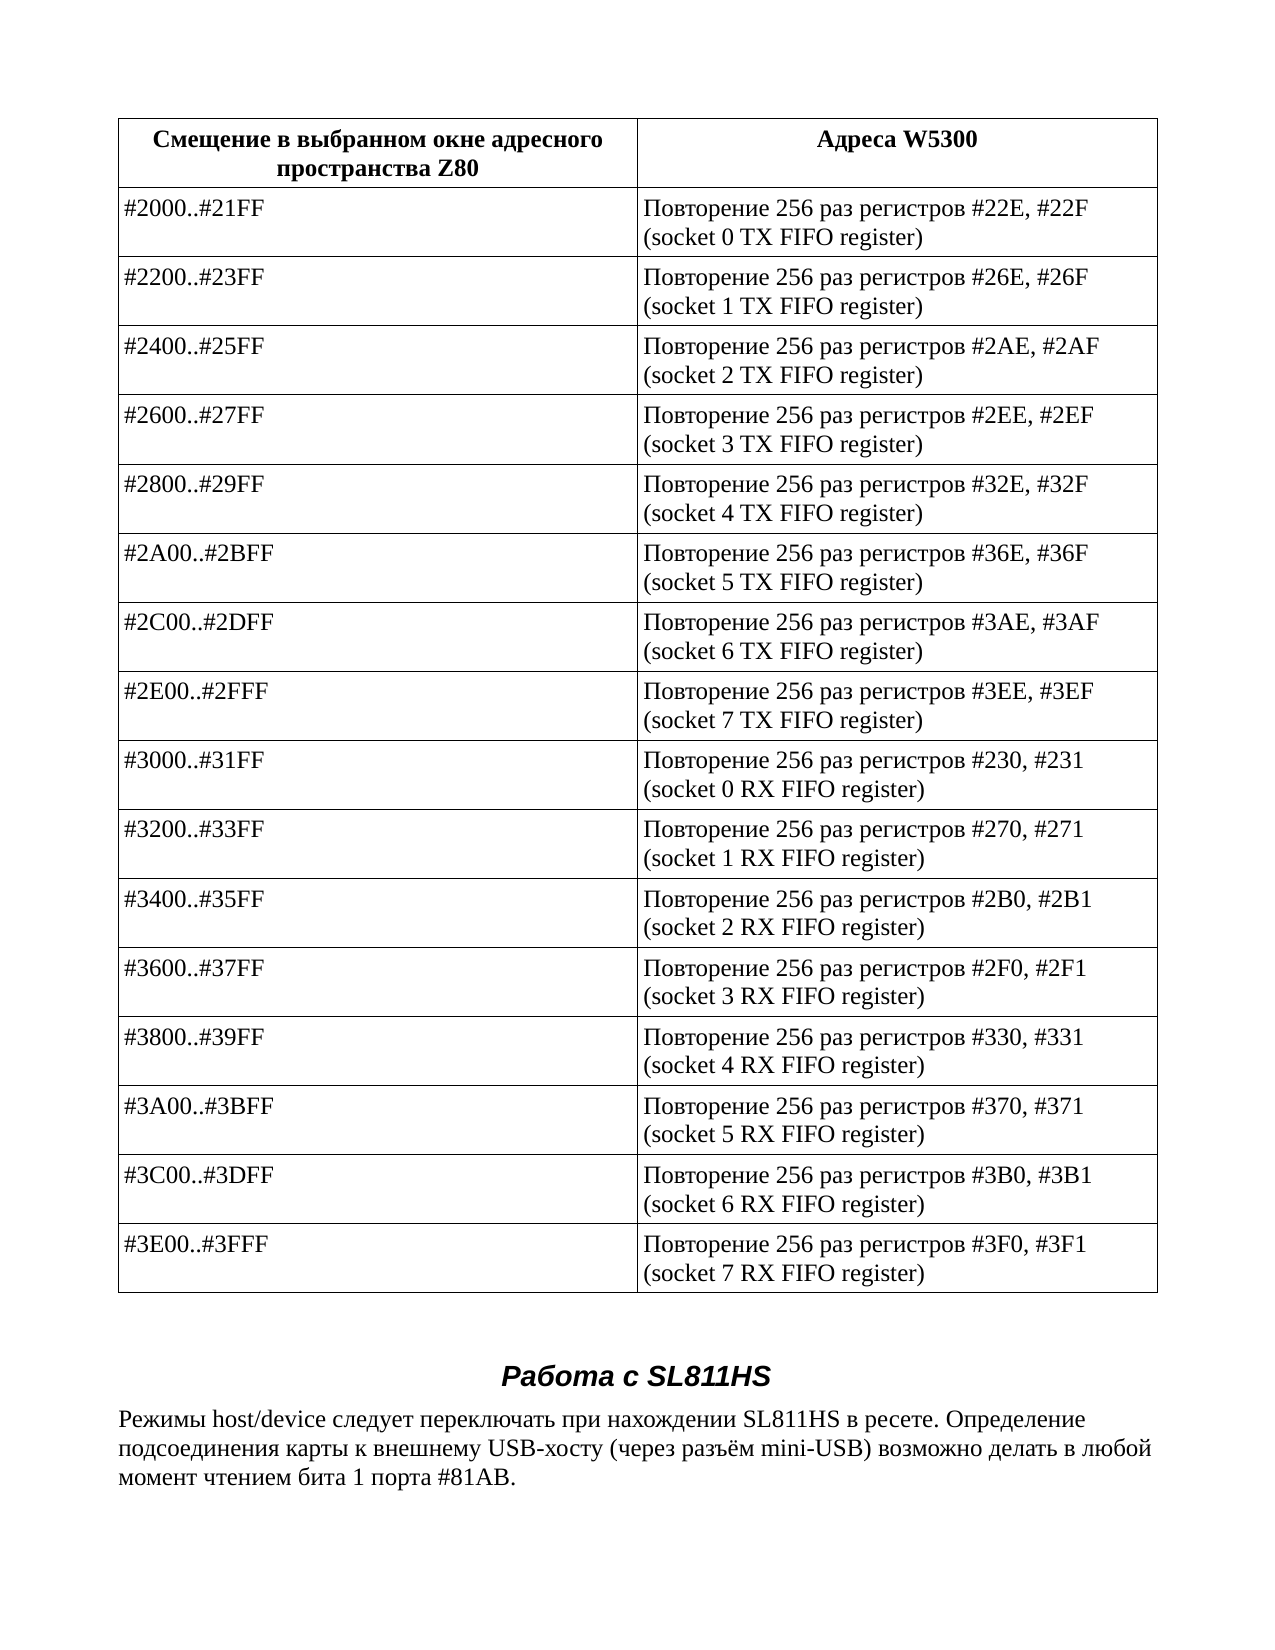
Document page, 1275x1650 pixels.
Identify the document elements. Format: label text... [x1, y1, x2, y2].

table_cell #3E00..#3FFF [119, 1224, 637, 1292]
table_cell #3200..#33FF [119, 810, 637, 878]
table_cell #2000..#21FF [119, 188, 637, 256]
table_cell #2800..#29FF [119, 465, 637, 532]
table_cell #2E00..#2FFF [119, 672, 637, 740]
table_cell Повторение 256 раз регистров #2F0, #2F1 (socket 3 RX FIFO register) [638, 948, 1157, 1016]
text Режимы host/device следует переключать при нахождении SL811HS в ресете. Определение подсоединения карты к внешнему USB-хосту (через разъём mini-USB) возможно делать в любой момент чтением бита 1 порта #81AB. [118, 1404, 1157, 1491]
table_cell #2400..#25FF [119, 326, 637, 394]
table_cell Повторение 256 раз регистров #3B0, #3B1 (socket 6 RX FIFO register) [638, 1155, 1157, 1223]
table_cell #2C00..#2DFF [119, 603, 637, 671]
subtitle Работа с SL811HS [118, 1358, 1157, 1392]
table_header Смещение в выбранном окне адресного пространства Z80 [119, 119, 637, 187]
table_cell Повторение 256 раз регистров #230, #231 (socket 0 RX FIFO register) [638, 741, 1157, 809]
table_cell #3C00..#3DFF [119, 1155, 637, 1223]
table_cell #2600..#27FF [119, 395, 637, 463]
table_cell #3600..#37FF [119, 948, 637, 1016]
table_cell #3400..#35FF [119, 879, 637, 947]
table_cell Повторение 256 раз регистров #270, #271 (socket 1 RX FIFO register) [638, 810, 1157, 878]
table_cell Повторение 256 раз регистров #26E, #26F (socket 1 TX FIFO register) [638, 257, 1157, 325]
table_cell Повторение 256 раз регистров #3F0, #3F1 (socket 7 RX FIFO register) [638, 1224, 1157, 1292]
table_cell #2A00..#2BFF [119, 534, 637, 602]
table_cell Повторение 256 раз регистров #36E, #36F (socket 5 TX FIFO register) [638, 534, 1157, 602]
table_cell Повторение 256 раз регистров #22E, #22F (socket 0 TX FIFO register) [638, 188, 1157, 256]
table_cell #3800..#39FF [119, 1017, 637, 1085]
table_cell #2200..#23FF [119, 257, 637, 325]
table_cell Повторение 256 раз регистров #2EE, #2EF (socket 3 TX FIFO register) [638, 395, 1157, 463]
table_cell Повторение 256 раз регистров #370, #371 (socket 5 RX FIFO register) [638, 1086, 1157, 1154]
table_cell #3000..#31FF [119, 741, 637, 809]
table_cell Повторение 256 раз регистров #2B0, #2B1 (socket 2 RX FIFO register) [638, 879, 1157, 947]
table_header Адреса W5300 [638, 119, 1157, 187]
table_cell Повторение 256 раз регистров #2AE, #2AF (socket 2 TX FIFO register) [638, 326, 1157, 394]
table_cell Повторение 256 раз регистров #3EE, #3EF (socket 7 TX FIFO register) [638, 672, 1157, 740]
table_cell Повторение 256 раз регистров #32E, #32F (socket 4 TX FIFO register) [638, 465, 1157, 532]
table_cell Повторение 256 раз регистров #330, #331 (socket 4 RX FIFO register) [638, 1017, 1157, 1085]
table_cell #3A00..#3BFF [119, 1086, 637, 1154]
table_cell Повторение 256 раз регистров #3AE, #3AF (socket 6 TX FIFO register) [638, 603, 1157, 671]
